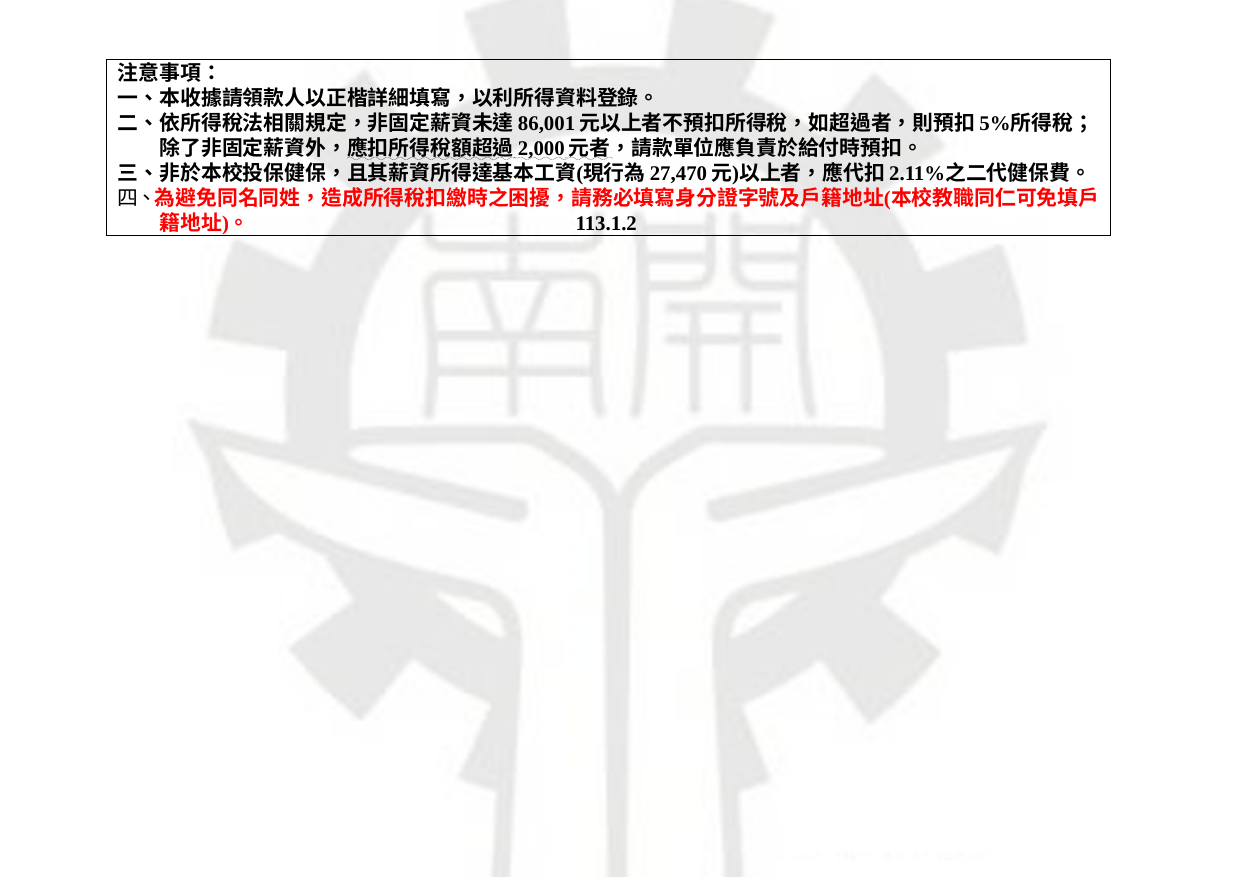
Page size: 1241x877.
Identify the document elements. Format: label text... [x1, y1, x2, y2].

table_cell 注意事項： 一、本收據請領款人以正楷詳細填寫，以利所得資料登錄。 二、依所得稅法相關規定，非固定薪資未達86,001元以上者不預扣所得稅，如超過者，則預扣5%所得稅；除了非固定薪資外，應扣所得稅額超過2,000元者，請款單位應負責於給付時預扣。 三、非於本校投保健保，且其薪資所得達基本工資(現行為27,470元)以上者，應代扣2.11%之二代健保費。 四、為避免同名同姓，造成所得稅扣繳時之困擾，請務必填寫身分證字號及戶籍地址(本校教職同仁可免填戶籍地址)。 113.1.2 [107, 60, 1110, 235]
picture [220, 38, 1021, 59]
picture [220, 236, 1021, 839]
